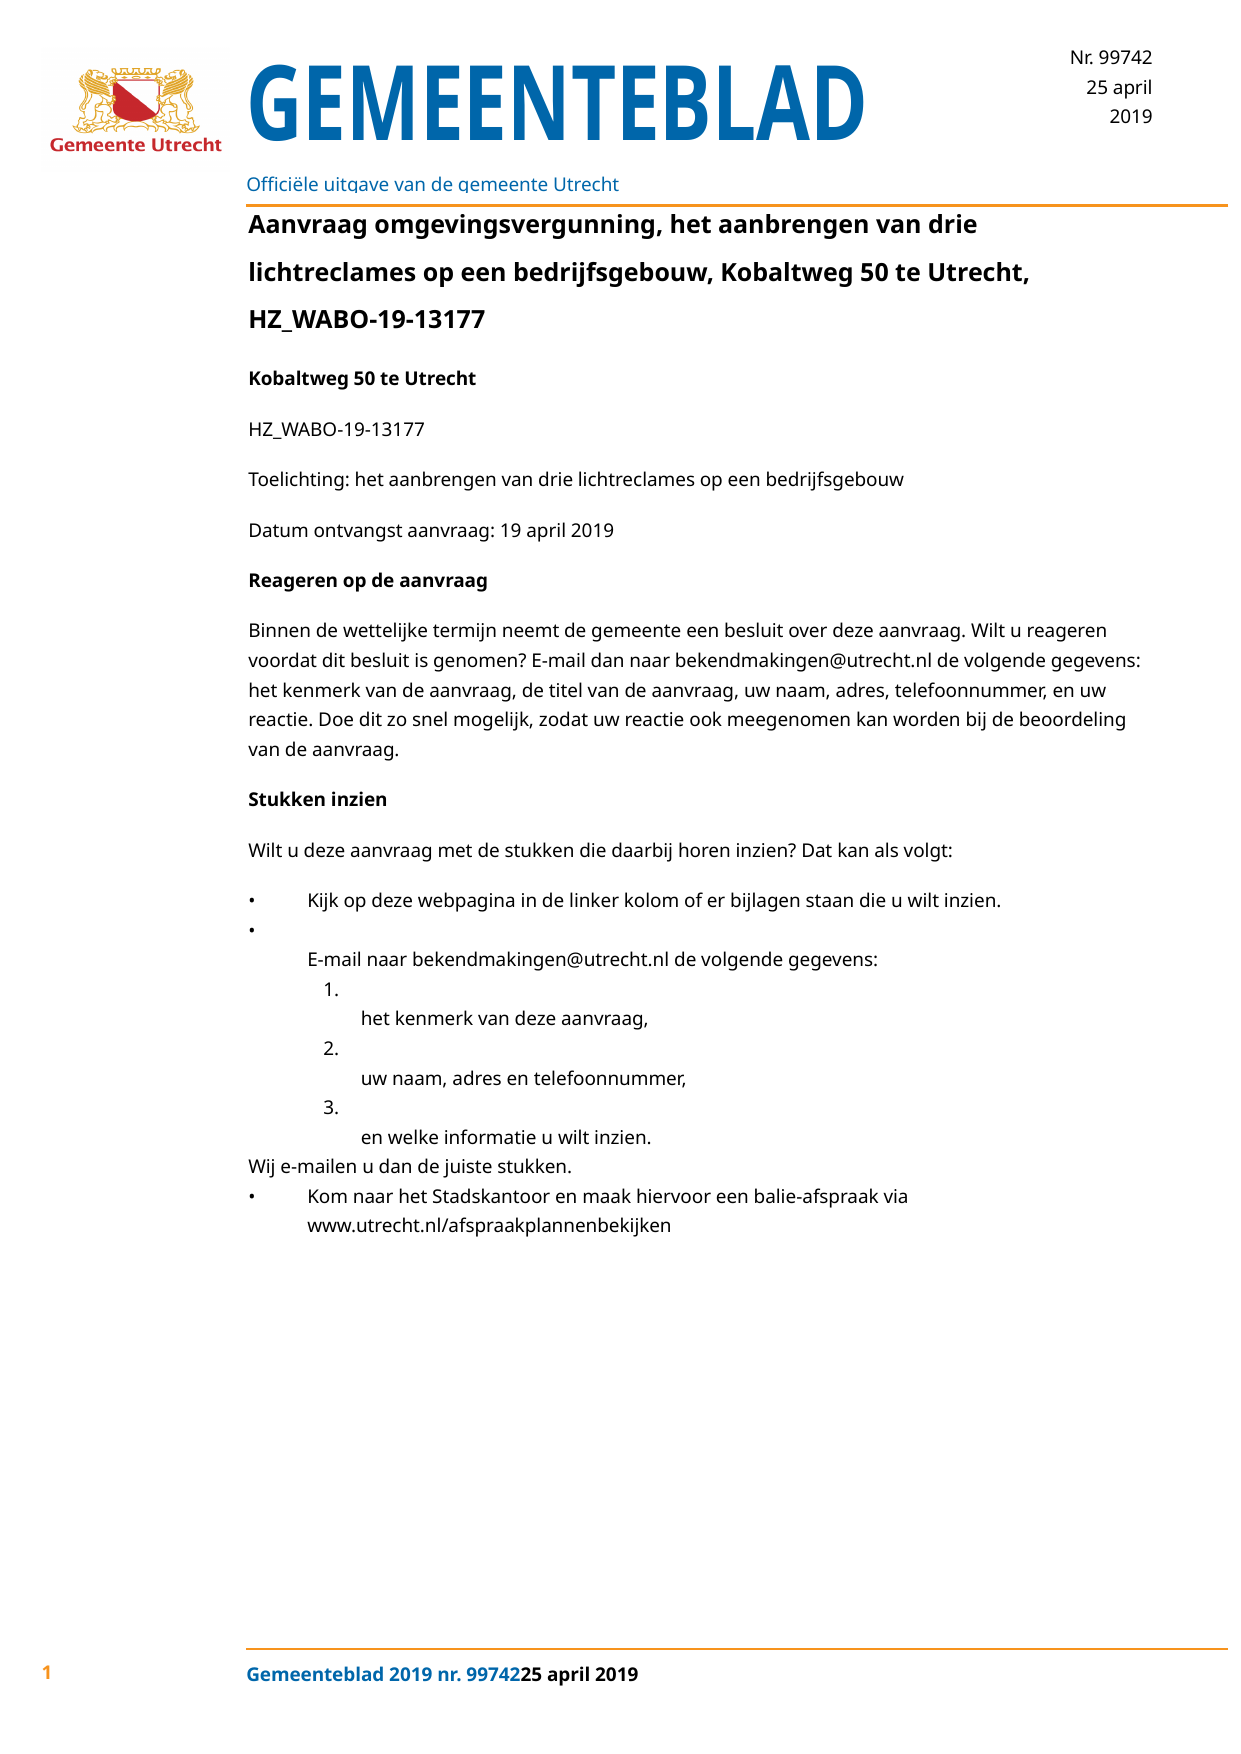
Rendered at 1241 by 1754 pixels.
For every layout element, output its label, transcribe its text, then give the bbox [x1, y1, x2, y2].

list Kom naar het Stadskantoor en maak hiervoor een balie-afspraak via www.utrecht.nl/afspraakplannenbekijken [248, 1183, 1152, 1238]
list het kenmerk van deze aanvraag, [323, 1006, 1152, 1031]
text Toelichting: het aanbrengen van drie lichtreclames op een bedrijfsgebouw [248, 466, 1152, 492]
text Reageren op de aanvraag [248, 567, 1152, 593]
text Stukken inzien [248, 786, 1152, 812]
list E-mail naar bekendmakingen@utrecht.nl de volgende gegevens: [248, 946, 1152, 972]
list en welke informatie u wilt inzien. [323, 1124, 1152, 1149]
list uw naam, adres en telefoonnummer, [323, 1065, 1152, 1090]
text Aanvraag omgevingsvergunning, het aanbrengen van drie lichtreclames op een bedrijfsgebouw, Kobaltweg 50 te Utrecht, HZ_WABO-19-13177 [248, 207, 1152, 336]
text Wilt u deze aanvraag met de stukken die daarbij horen inzien? Dat kan als volgt: [248, 837, 1152, 862]
text Wij e-mailen u dan de juiste stukken. [248, 1153, 1152, 1179]
text Kobaltweg 50 te Utrecht [248, 366, 1152, 391]
picture [41, 47, 231, 172]
text Binnen de wettelijke termijn neemt de gemeente een besluit over deze aanvraag. Wilt u reageren voordat dit besluit is genomen? E-mail dan naar bekendmakingen@utrecht.nl de volgende gegevens: het kenmerk van de aanvraag, de titel van de aanvraag, uw naam, adres, telefoonnummer, en uw reactie. Doe dit zo snel mogelijk, zodat uw reactie ook meegenomen kan worden bij de beoordeling van de aanvraag. [248, 618, 1152, 762]
text Datum ontvangst aanvraag: 19 april 2019 [248, 517, 1152, 542]
list Kijk op deze webpagina in de linker kolom of er bijlagen staan die u wilt inzien. [248, 887, 1152, 913]
text HZ_WABO-19-13177 [248, 416, 1152, 442]
